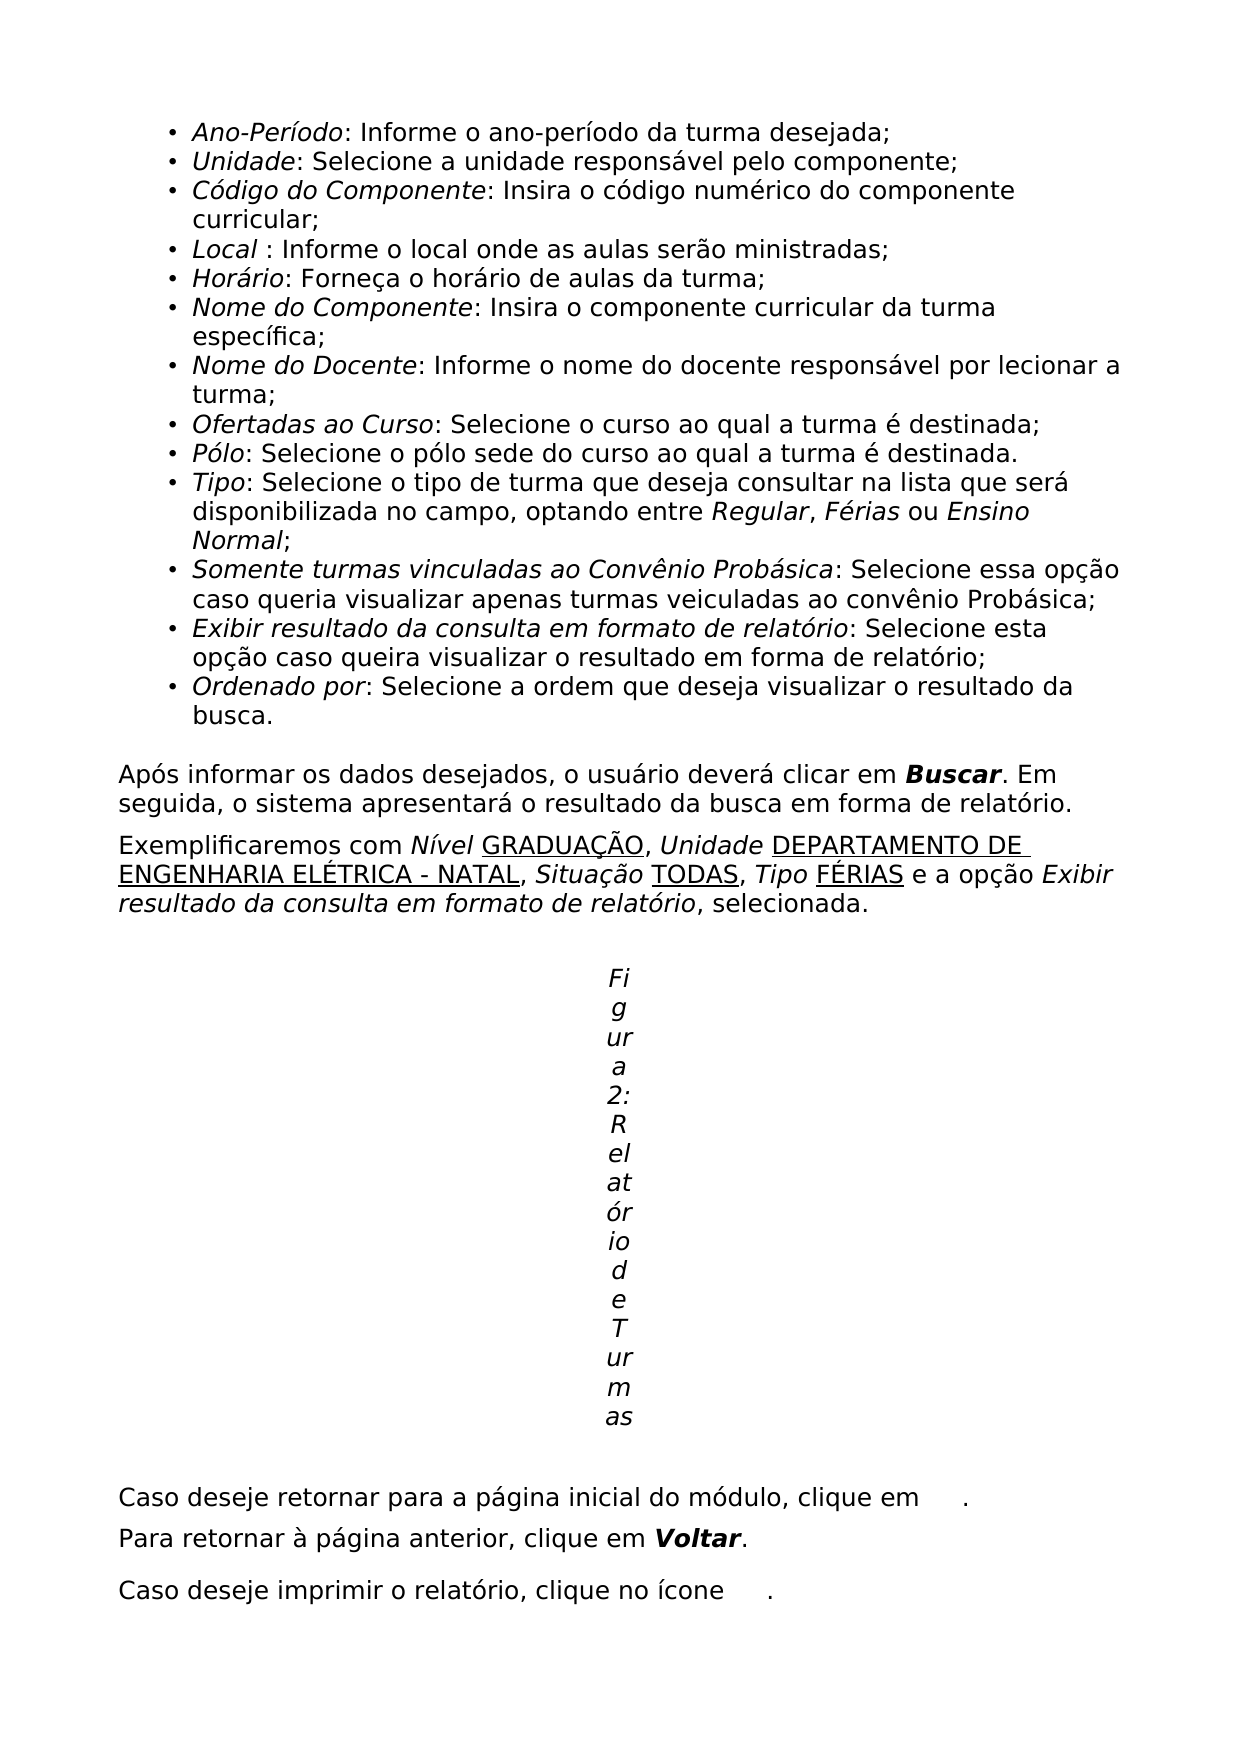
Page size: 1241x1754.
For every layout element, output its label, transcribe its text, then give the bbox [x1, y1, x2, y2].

text Exemplificaremos com Nível GRADUAÇÃO, Unidade DEPARTAMENTO DE ENGENHARIA ELÉTRICA - NATAL, Situação TODAS, Tipo FÉRIAS e a opção Exibir resultado da consulta em formato de relatório, selecionada. [118, 831, 1122, 918]
list Local : Informe o local onde as aulas serão ministradas; [177, 235, 1122, 264]
list Nome do Componente: Insira o componente curricular da turma específica; [177, 293, 1122, 351]
text Caso deseje imprimir o relatório, clique no ícone . [118, 1566, 1122, 1606]
list Nome do Docente: Informe o nome do docente responsável por lecionar a turma; [177, 351, 1122, 410]
list Código do Componente: Insira o código numérico do componente curricular; [177, 176, 1122, 235]
list Unidade: Selecione a unidade responsável pelo componente; [177, 147, 1122, 176]
list Horário: Forneça o horário de aulas da turma; [177, 264, 1122, 293]
list Pólo: Selecione o pólo sede do curso ao qual a turma é destinada. [177, 439, 1122, 468]
list Tipo: Selecione o tipo de turma que deseja consultar na lista que será disponibilizada no campo, optando entre Regular, Férias ou Ensino Normal; [177, 468, 1122, 556]
list Ano-Período: Informe o ano-período da turma desejada; [177, 118, 1122, 147]
text Após informar os dados desejados, o usuário deverá clicar em Buscar. Em seguida, o sistema apresentará o resultado da busca em forma de relatório. [118, 760, 1122, 818]
text Caso deseje retornar para a página inicial do módulo, clique em . [118, 1473, 1122, 1512]
text Figura 2: Relatório de Turmas [603, 943, 637, 1431]
text Para retornar à página anterior, clique em Voltar. [118, 1524, 1122, 1554]
list Exibir resultado da consulta em formato de relatório: Selecione esta opção caso queira visualizar o resultado em forma de relatório; [177, 614, 1122, 672]
list Somente turmas vinculadas ao Convênio Probásica: Selecione essa opção caso queria visualizar apenas turmas veiculadas ao convênio Probásica; [177, 556, 1122, 614]
list Ofertadas ao Curso: Selecione o curso ao qual a turma é destinada; [177, 410, 1122, 439]
list Ordenado por: Selecione a ordem que deseja visualizar o resultado da busca. [177, 672, 1122, 731]
